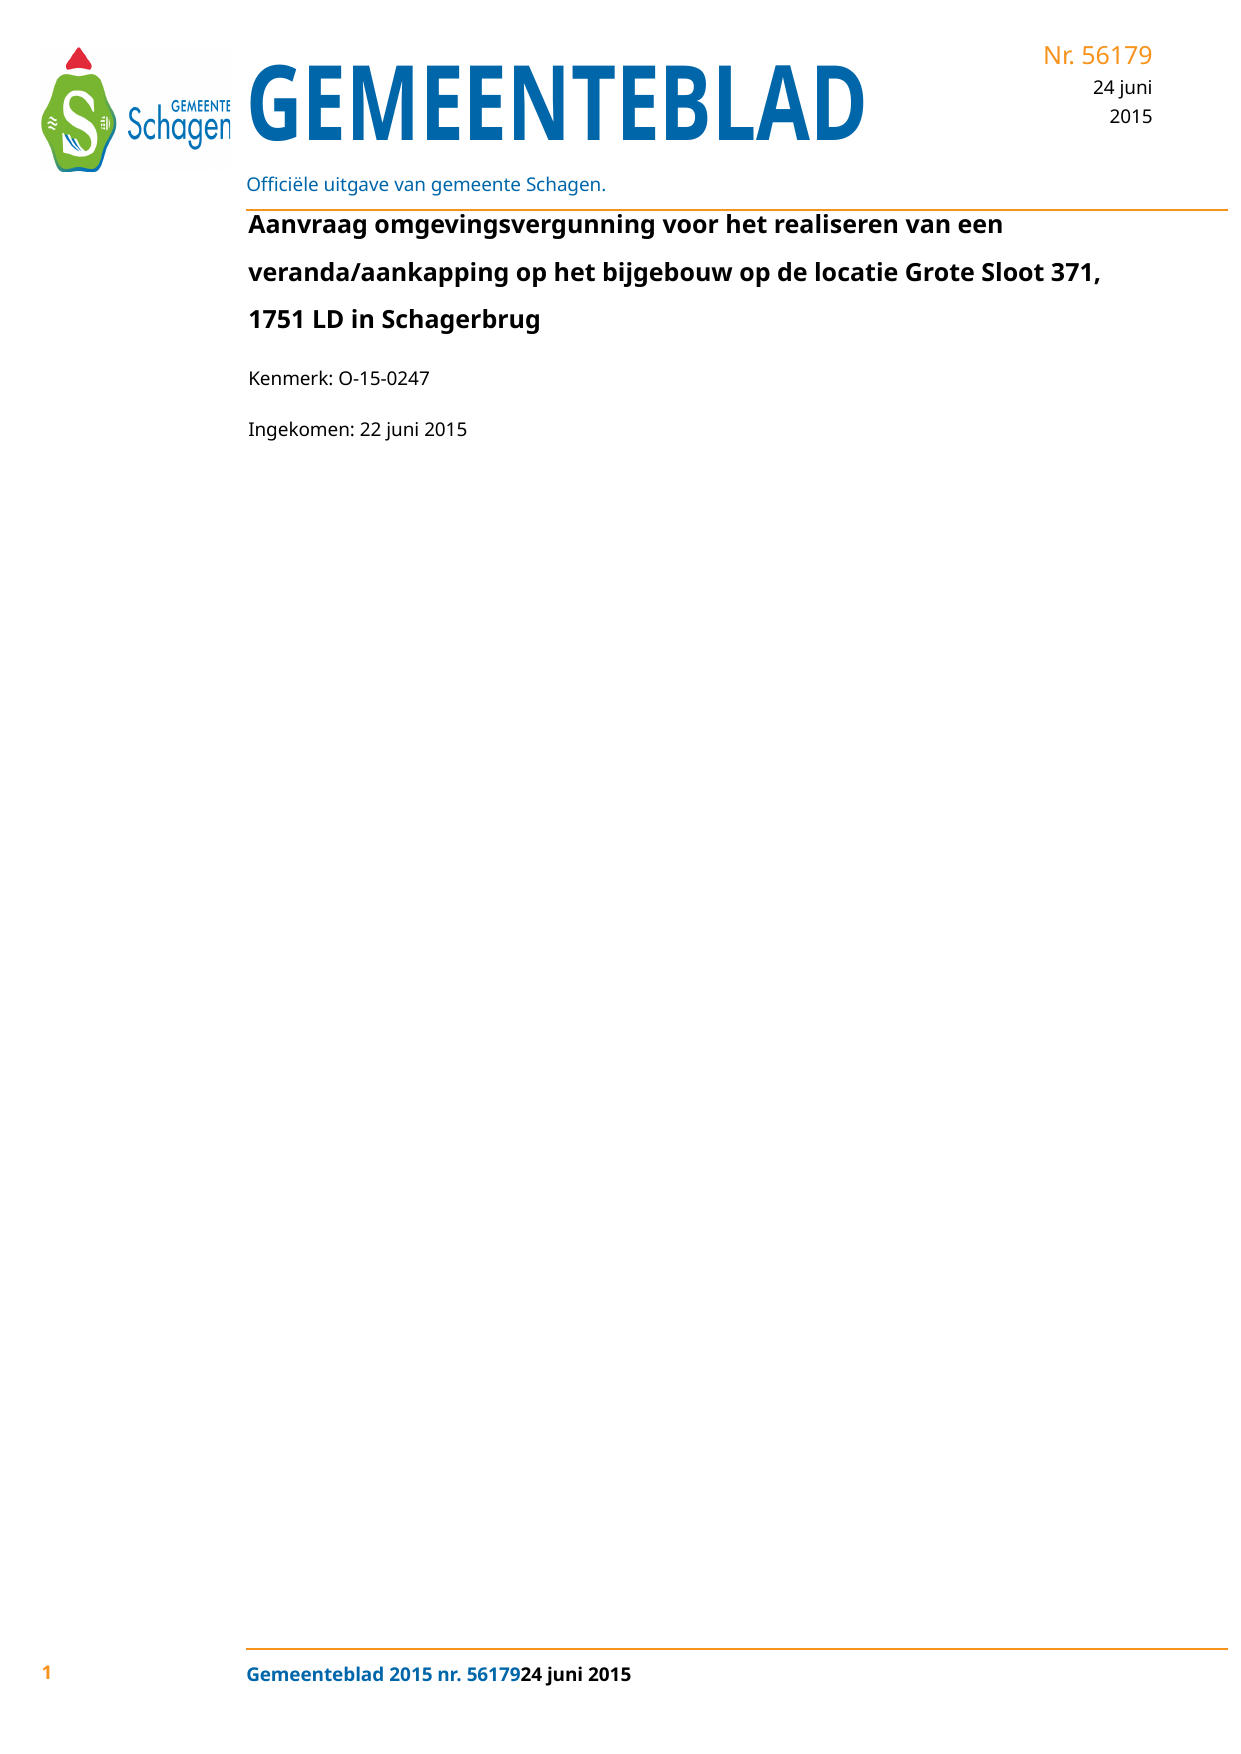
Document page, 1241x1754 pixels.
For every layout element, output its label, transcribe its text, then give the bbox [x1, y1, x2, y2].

text Kenmerk: O-15-0247 [248, 366, 1152, 391]
picture [41, 47, 231, 172]
text Ingekomen: 22 juni 2015 [248, 416, 1152, 442]
text Aanvraag omgevingsvergunning voor het realiseren van een veranda/aankapping op het bijgebouw op de locatie Grote Sloot 371, 1751 LD in Schagerbrug [248, 211, 1152, 336]
